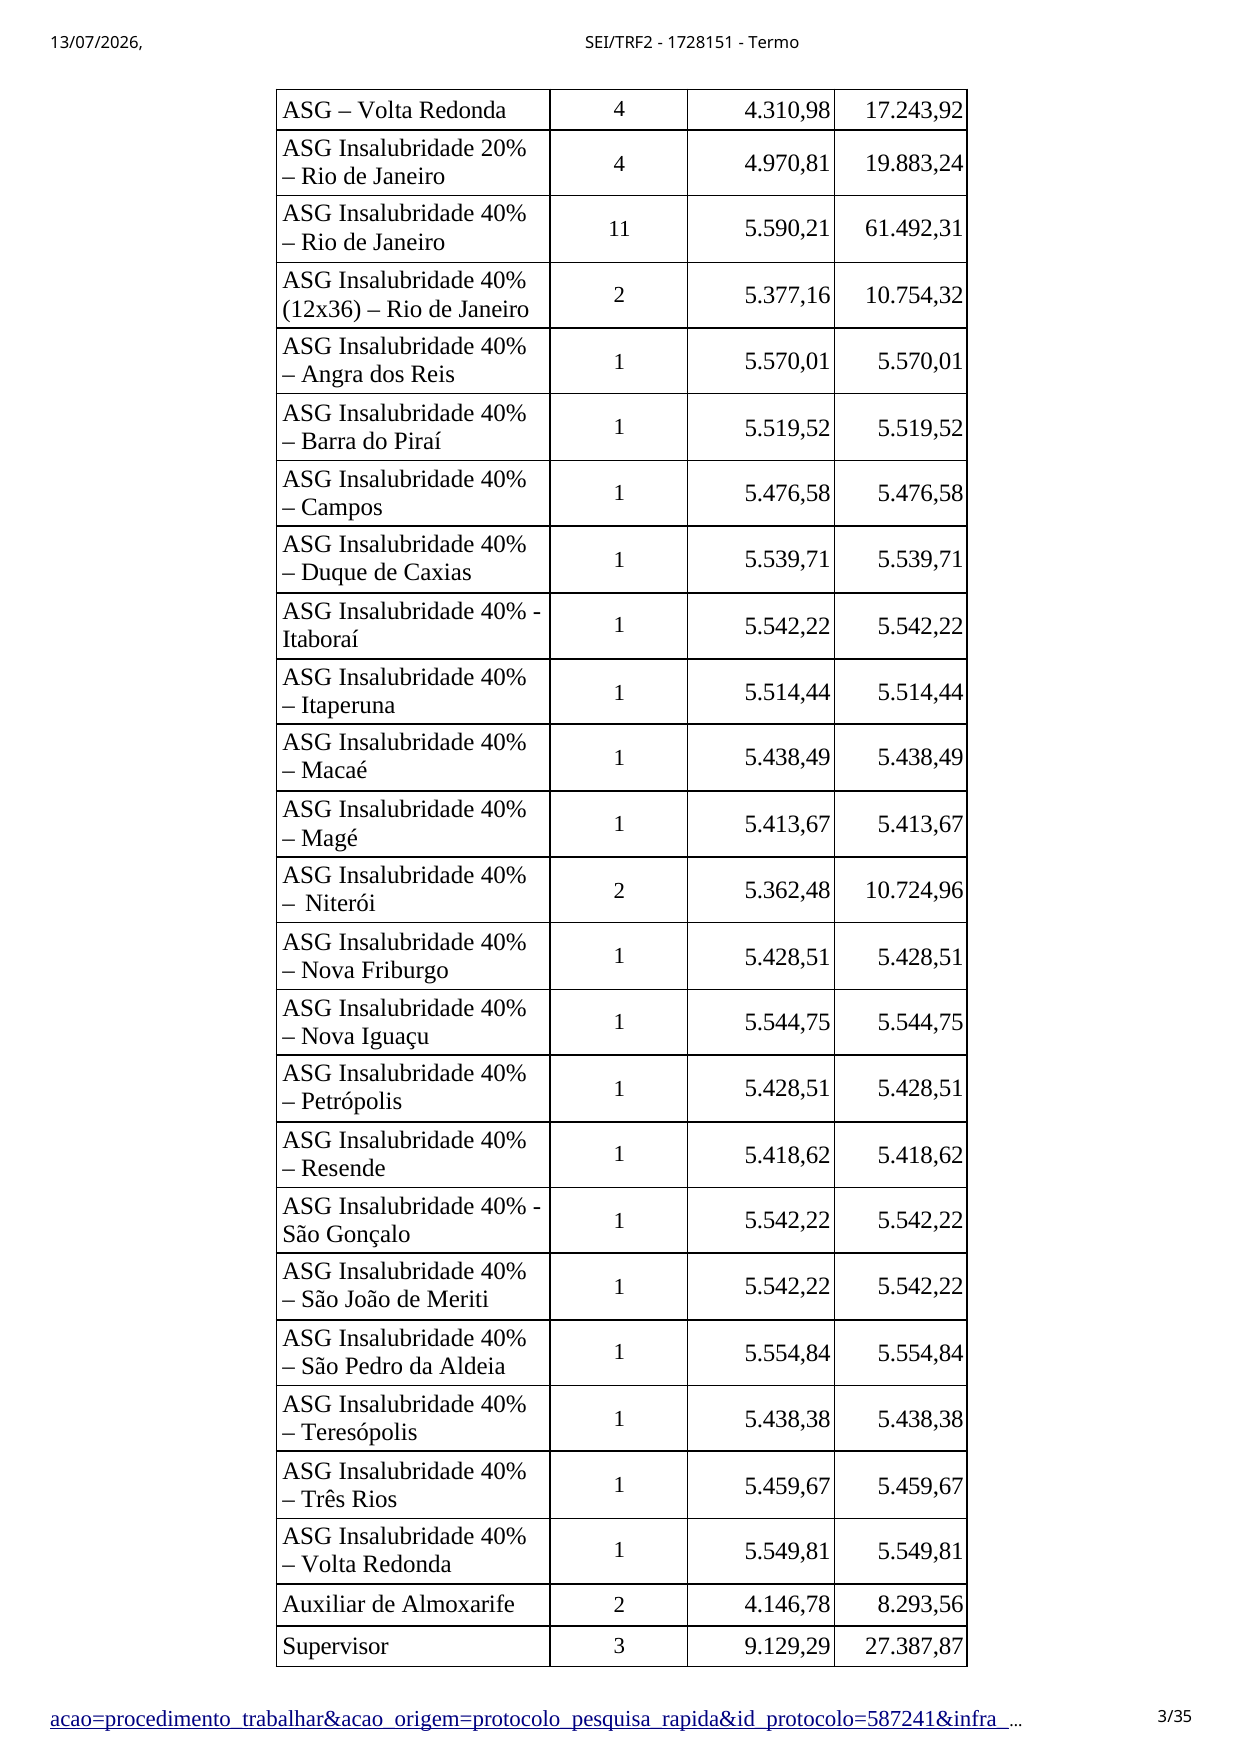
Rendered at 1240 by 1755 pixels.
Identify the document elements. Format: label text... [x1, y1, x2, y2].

table_cell 5.428,51 [835, 1056, 966, 1121]
table_cell ASG Insalubridade 40% – São Pedro da Aldeia [277, 1321, 549, 1385]
table_cell ASG Insalubridade 40% – Volta Redonda [277, 1519, 549, 1583]
table_cell 5.514,44 [835, 660, 966, 723]
table_header 4 [551, 90, 687, 129]
table_cell 5.542,22 [835, 1188, 966, 1252]
table_cell ASG Insalubridade 40% – Teresópolis [277, 1386, 549, 1450]
table_cell 27.387,87 [835, 1627, 966, 1666]
table_cell 61.492,31 [835, 196, 966, 262]
table_cell 1 [551, 1321, 687, 1385]
table_cell 5.539,71 [835, 527, 966, 592]
table_cell 8.293,56 [835, 1585, 966, 1625]
table_cell 5.459,67 [835, 1452, 966, 1517]
table_cell 2 [551, 1585, 687, 1625]
table_cell 1 [551, 394, 687, 460]
table_cell ASG Insalubridade 40% (12x36) – Rio de Janeiro [277, 263, 549, 327]
table_cell 9.129,29 [688, 1627, 834, 1666]
table_cell ASG Insalubridade 40% – Três Rios [277, 1452, 549, 1517]
table_cell 5.459,67 [688, 1452, 834, 1517]
table_cell 11 [551, 196, 687, 262]
table_cell 1 [551, 527, 687, 592]
table_cell ASG Insalubridade 40% – Itaperuna [277, 660, 549, 723]
table_cell 1 [551, 1386, 687, 1450]
table_cell 1 [551, 1452, 687, 1517]
table_cell ASG Insalubridade 40% – Nova Iguaçu [277, 990, 549, 1054]
table_cell 5.549,81 [835, 1519, 966, 1583]
table_cell 5.476,58 [688, 461, 834, 525]
table_cell 5.554,84 [835, 1321, 966, 1385]
table_cell ASG Insalubridade 40% – Magé [277, 792, 549, 856]
table_cell Supervisor [277, 1627, 549, 1666]
table_cell 5.519,52 [835, 394, 966, 460]
table_cell 5.438,49 [688, 725, 834, 790]
table_cell 5.438,38 [688, 1386, 834, 1450]
table_cell 2 [551, 263, 687, 327]
table_cell ASG Insalubridade 40% – Barra do Piraí [277, 394, 549, 460]
table_cell 1 [551, 329, 687, 393]
table_cell 1 [551, 660, 687, 723]
table_header ASG – Volta Redonda [277, 90, 549, 129]
table_cell ASG Insalubridade 40% - São Gonçalo [277, 1188, 549, 1252]
table_cell ASG Insalubridade 40% – Campos [277, 461, 549, 525]
table_cell Auxiliar de Almoxarife [277, 1585, 549, 1625]
table_cell 5.570,01 [688, 329, 834, 393]
table_cell 10.754,32 [835, 263, 966, 327]
table_cell 3 [551, 1627, 687, 1666]
table_cell ASG Insalubridade 40% – Angra dos Reis [277, 329, 549, 393]
table_cell 5.590,21 [688, 196, 834, 262]
table_cell 19.883,24 [835, 131, 966, 194]
table_header 4.310,98 [688, 90, 834, 129]
table_cell 5.438,38 [835, 1386, 966, 1450]
table_cell 5.519,52 [688, 394, 834, 460]
table_cell 5.539,71 [688, 527, 834, 592]
table_cell 1 [551, 990, 687, 1054]
table_cell ASG Insalubridade 20% – Rio de Janeiro [277, 131, 549, 194]
table_cell 5.549,81 [688, 1519, 834, 1583]
table_cell 5.413,67 [688, 792, 834, 856]
table_cell ASG Insalubridade 40% – Macaé [277, 725, 549, 790]
table_cell ASG Insalubridade 40% – Petrópolis [277, 1056, 549, 1121]
table_cell 5.542,22 [688, 594, 834, 658]
table_cell 5.413,67 [835, 792, 966, 856]
table_cell 5.362,48 [688, 858, 834, 921]
table_cell 5.428,51 [835, 923, 966, 988]
table_cell 5.542,22 [688, 1188, 834, 1252]
table_cell 1 [551, 923, 687, 988]
table_cell ASG Insalubridade 40% – Nova Friburgo [277, 923, 549, 988]
table_header 17.243,92 [835, 90, 966, 129]
table_cell 5.377,16 [688, 263, 834, 327]
table_cell 1 [551, 1123, 687, 1187]
table_cell 5.428,51 [688, 1056, 834, 1121]
table_cell ASG Insalubridade 40% – São João de Meriti [277, 1254, 549, 1319]
table_cell 5.570,01 [835, 329, 966, 393]
table_cell 5.544,75 [688, 990, 834, 1054]
table_cell 4 [551, 131, 687, 194]
table_cell ASG Insalubridade 40% – Resende [277, 1123, 549, 1187]
table_cell 4.146,78 [688, 1585, 834, 1625]
table_cell 5.418,62 [688, 1123, 834, 1187]
table_cell 5.544,75 [835, 990, 966, 1054]
table_cell ASG Insalubridade 40% – Duque de Caxias [277, 527, 549, 592]
table_cell 5.476,58 [835, 461, 966, 525]
table_cell ASG Insalubridade 40% - Itaboraí [277, 594, 549, 658]
table_cell 1 [551, 792, 687, 856]
table_cell 5.514,44 [688, 660, 834, 723]
table_cell 1 [551, 461, 687, 525]
table_cell 2 [551, 858, 687, 921]
table_cell 5.418,62 [835, 1123, 966, 1187]
table_cell 5.542,22 [835, 594, 966, 658]
table_cell 1 [551, 594, 687, 658]
table_cell ASG Insalubridade 40% – Niterói [277, 858, 549, 921]
table_cell 5.542,22 [688, 1254, 834, 1319]
table_cell ASG Insalubridade 40% – Rio de Janeiro [277, 196, 549, 262]
table_cell 5.554,84 [688, 1321, 834, 1385]
table_cell 5.438,49 [835, 725, 966, 790]
table_cell 5.428,51 [688, 923, 834, 988]
table_cell 10.724,96 [835, 858, 966, 921]
table_cell 1 [551, 1188, 687, 1252]
table_cell 4.970,81 [688, 131, 834, 194]
table_cell 1 [551, 1056, 687, 1121]
table_cell 1 [551, 1254, 687, 1319]
table_cell 5.542,22 [835, 1254, 966, 1319]
table_cell 1 [551, 725, 687, 790]
table_cell 1 [551, 1519, 687, 1583]
